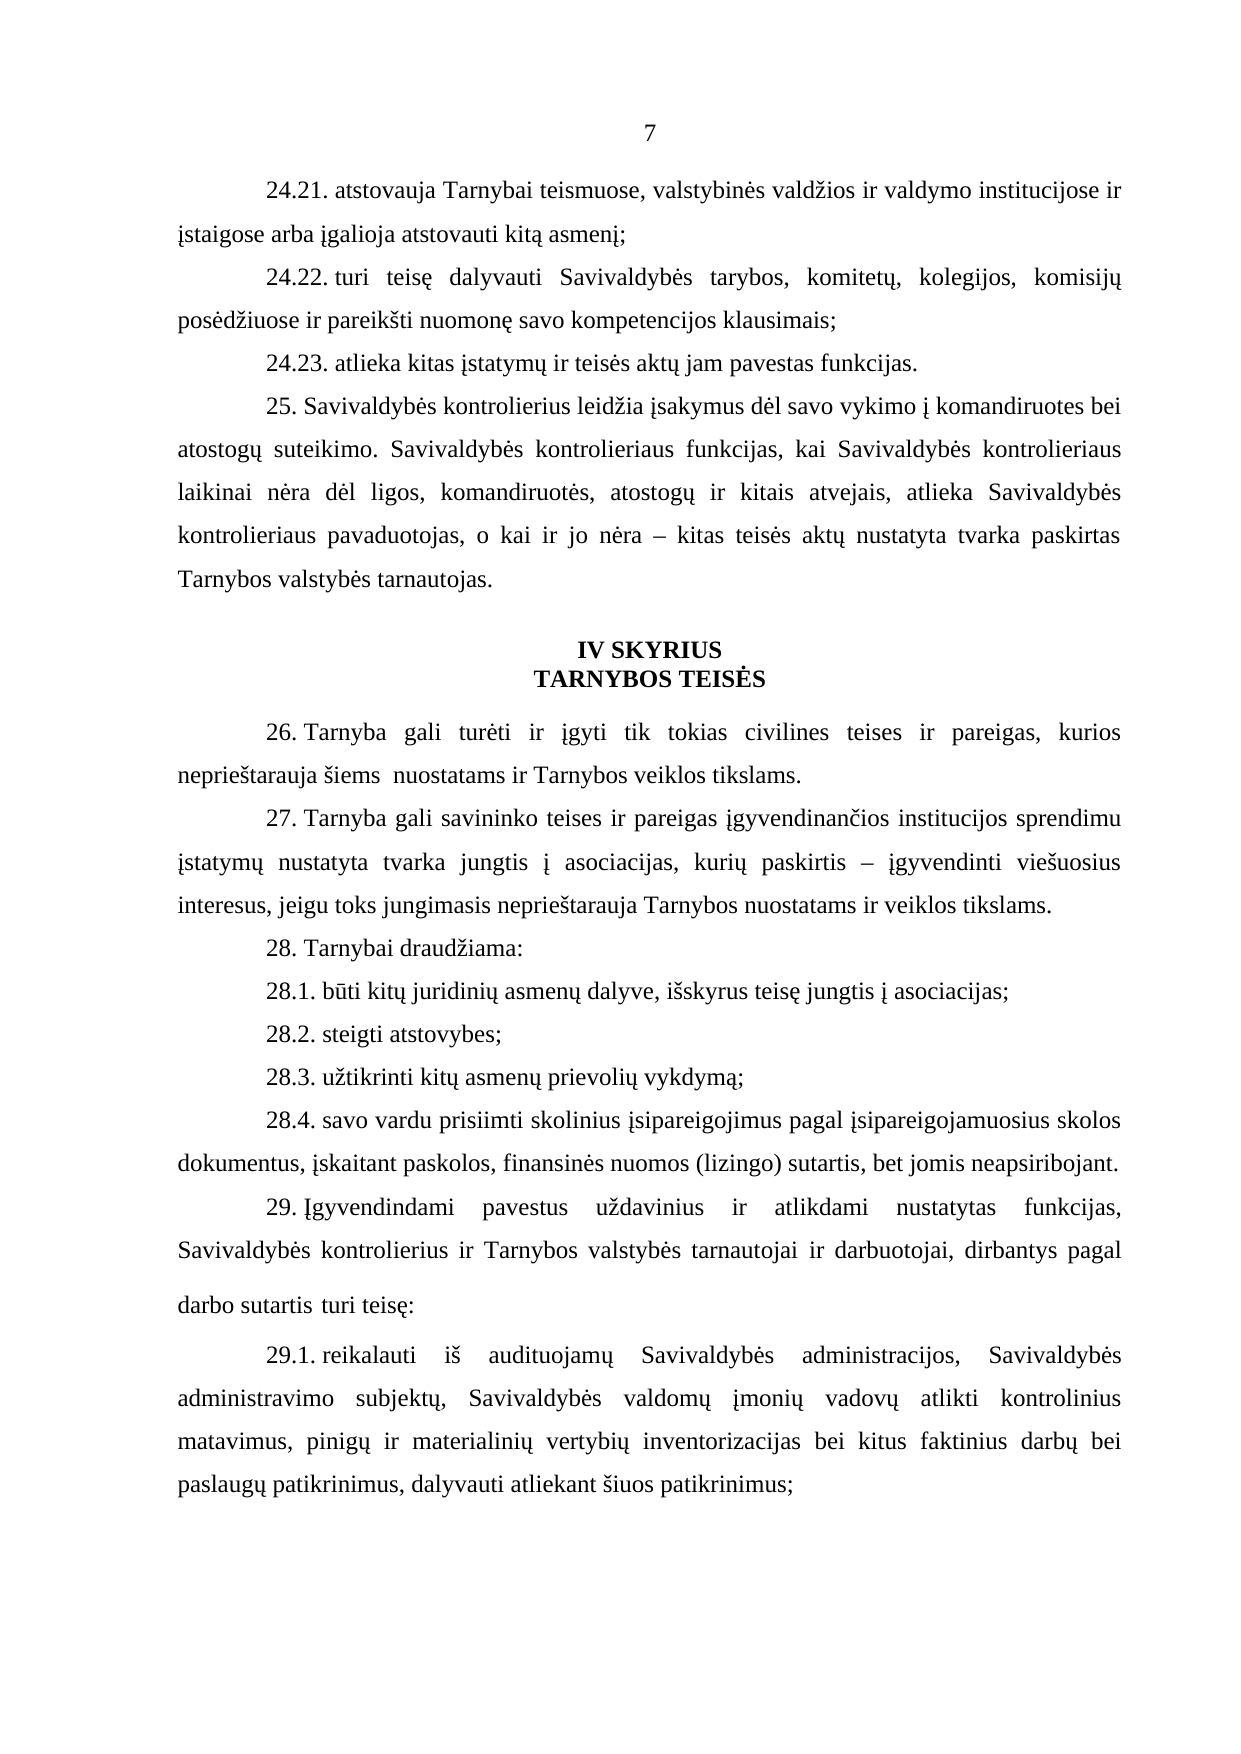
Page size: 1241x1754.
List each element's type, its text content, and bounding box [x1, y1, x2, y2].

text 24.23. atlieka kitas įstatymų ir teisės aktų jam pavestas funkcijas. [177, 348, 1122, 377]
text 24.22. turi teisę dalyvauti Savivaldybės tarybos, komitetų, kolegijos, komisijų posėdžiuose ir pareikšti nuomonę savo kompetencijos klausimais; [177, 262, 1122, 334]
text 27. Tarnyba gali savininko teises ir pareigas įgyvendinančios institucijos sprendimu įstatymų nustatyta tvarka jungtis į asociacijas, kurių paskirtis – įgyvendinti viešuosius interesus, jeigu toks jungimasis neprieštarauja Tarnybos nuostatams ir veiklos tikslams. [177, 803, 1122, 918]
text 28.1. būti kitų juridinių asmenų dalyve, išskyrus teisę jungtis į asociacijas; [177, 976, 1122, 1005]
text 28. Tarnybai draudžiama: [177, 933, 1122, 962]
text 29. Įgyvendindami pavestus uždavinius ir atlikdami nustatytas funkcijas, Savivaldybės kontrolierius ir Tarnybos valstybės tarnautojai ir darbuotojai, dirbantys pagal darbo sutartis turi teisę: [177, 1192, 1122, 1321]
text IV SKYRIUS TARNYBOS TEISĖS [177, 636, 1122, 693]
text 29.1. reikalauti iš audituojamų Savivaldybės administracijos, Savivaldybės administravimo subjektų, Savivaldybės valdomų įmonių vadovų atlikti kontrolinius matavimus, pinigų ir materialinių vertybių inventorizacijas bei kitus faktinius darbų bei paslaugų patikrinimus, dalyvauti atliekant šiuos patikrinimus; [177, 1340, 1122, 1498]
text 28.4. savo vardu prisiimti skolinius įsipareigojimus pagal įsipareigojamuosius skolos dokumentus, įskaitant paskolos, finansinės nuomos (lizingo) sutartis, bet jomis neapsiribojant. [177, 1105, 1122, 1177]
text 28.2. steigti atstovybes; [177, 1019, 1122, 1048]
text 26. Tarnyba gali turėti ir įgyti tik tokias civilines teises ir pareigas, kurios neprieštarauja šiems nuostatams ir Tarnybos veiklos tikslams. [177, 717, 1122, 789]
text 28.3. užtikrinti kitų asmenų prievolių vykdymą; [177, 1062, 1122, 1091]
text 25. Savivaldybės kontrolierius leidžia įsakymus dėl savo vykimo į komandiruotes bei atostogų suteikimo. Savivaldybės kontrolieriaus funkcijas, kai Savivaldybės kontrolieriaus laikinai nėra dėl ligos, komandiruotės, atostogų ir kitais atvejais, atlieka Savivaldybės kontrolieriaus pavaduotojas, o kai ir jo nėra – kitas teisės aktų nustatyta tvarka paskirtas Tarnybos valstybės tarnautojas. [177, 391, 1122, 592]
text 24.21. atstovauja Tarnybai teismuose, valstybinės valdžios ir valdymo institucijose ir įstaigose arba įgalioja atstovauti kitą asmenį; [177, 176, 1122, 247]
